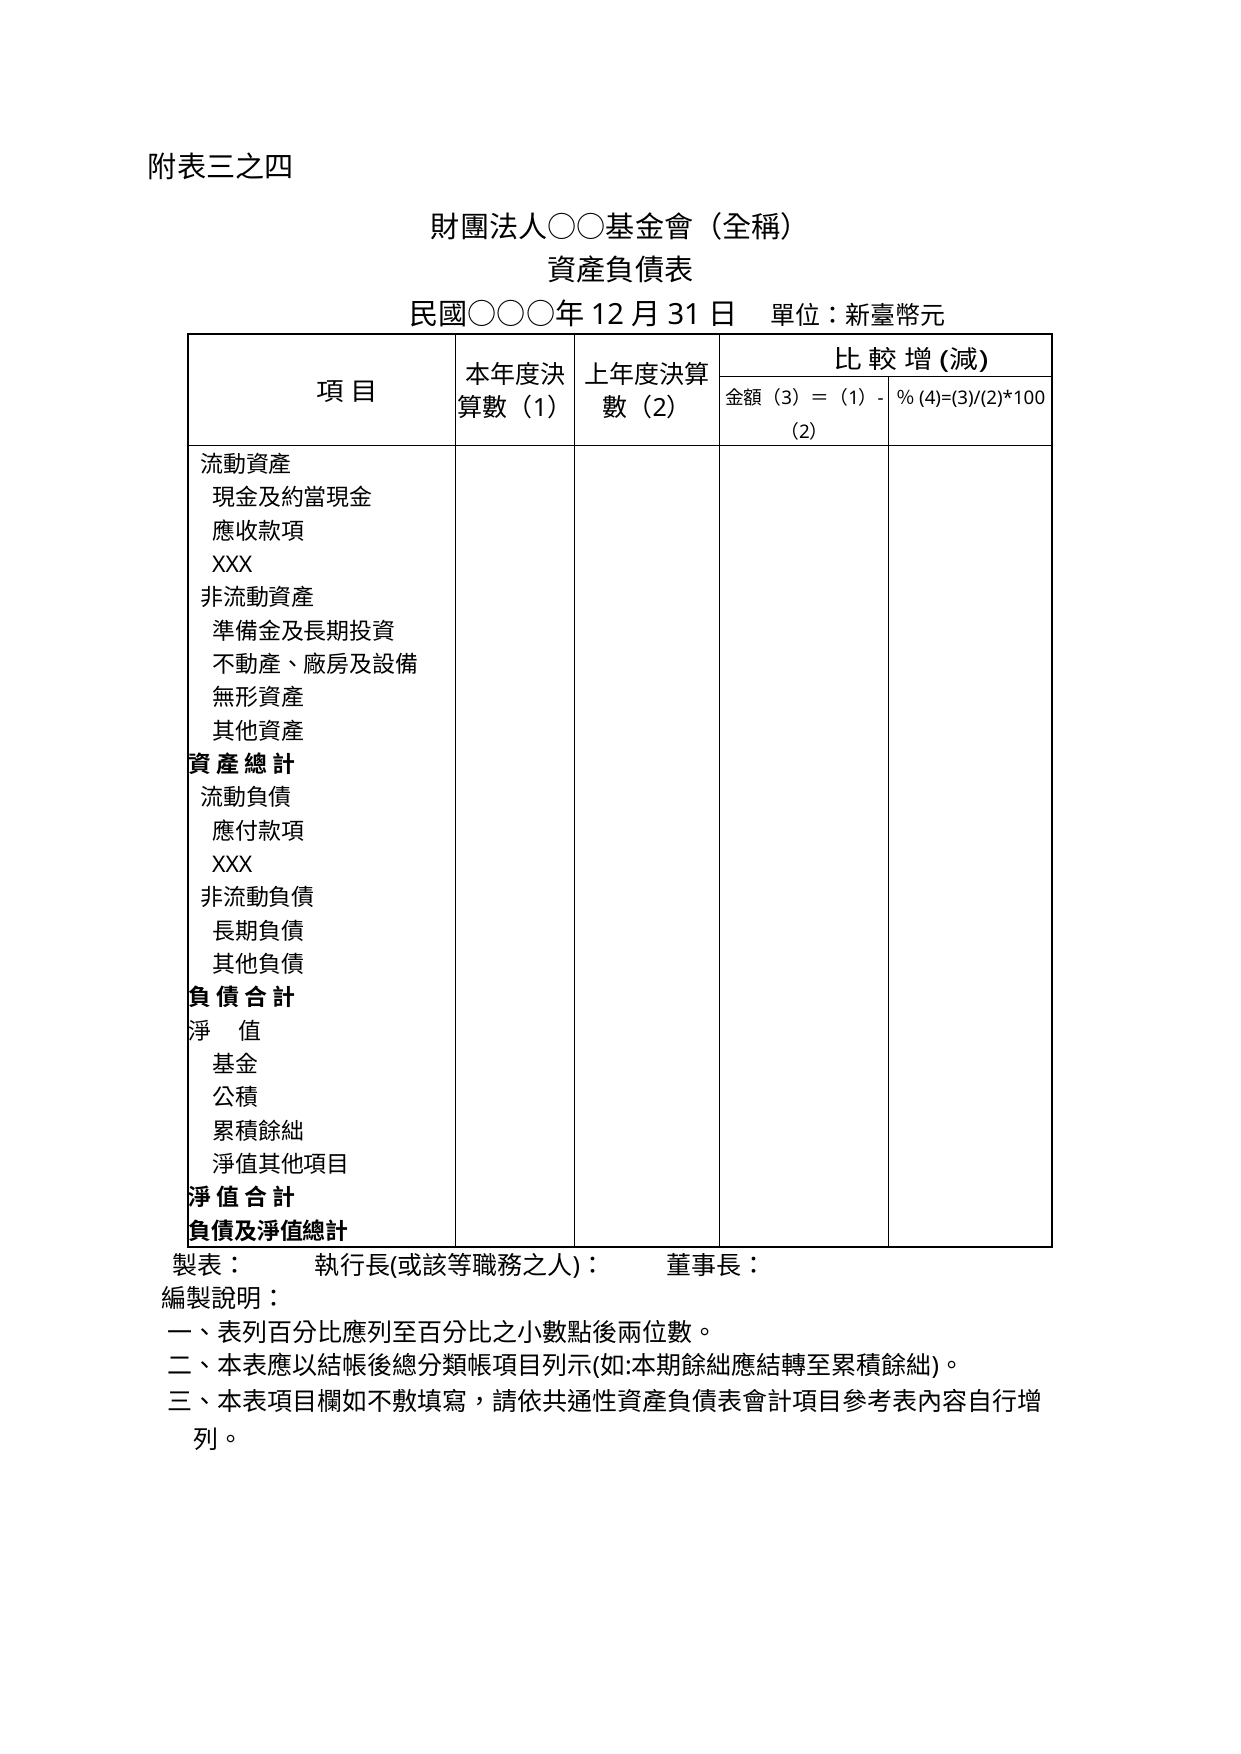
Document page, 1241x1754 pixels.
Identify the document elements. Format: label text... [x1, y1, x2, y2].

table_header 本年度決算數（1） [456, 335, 574, 445]
table_cell 流動資產 現金及約當現金 應收款項 XXX 非流動資產 準備金及長期投資 不動產、廠房及設備 無形資產 其他資產 資 產 總 計 流動負債 應付款項 XXX 非流動負債 長期負債 其他負債 負 債 合 計 淨 值 基金 公積 累積餘絀 淨值其他項目 淨 值 合 計 負債及淨值總計 [189, 446, 455, 1246]
text 編製說明： [148, 1281, 1092, 1314]
text 附表三之四 [148, 127, 1092, 202]
table_cell [575, 446, 719, 1246]
table_cell [456, 446, 574, 1246]
table_cell [889, 446, 1051, 1246]
text 二、本表應以結帳後總分類帳項目列示(如:本期餘絀應結轉至累積餘絀)。 [148, 1348, 1092, 1381]
text 民國○○○年 12 月 31 日 單位：新臺幣元 [148, 289, 1092, 333]
text 財團法人○○基金會（全稱） [148, 202, 1092, 246]
table_cell 金額（3）＝（1）-（2） [720, 377, 888, 445]
table_header 上年度決算數（2） [575, 335, 719, 445]
text 三、本表項目欄如不敷填寫，請依共通性資產負債表會計項目參考表內容自行增 列。 [148, 1381, 1092, 1456]
text 一、表列百分比應列至百分比之小數點後兩位數。 [148, 1314, 1092, 1348]
table_cell [720, 446, 888, 1246]
text 製表： 執行長(或該等職務之人)： 董事長： [148, 1248, 1092, 1281]
table_header 項 目 [189, 335, 455, 445]
table_cell ％ (4)=(3)/(2)*100 [889, 377, 1051, 445]
text 資產負債表 [148, 246, 1092, 289]
table_header 比 較 增 (減) [720, 335, 1051, 376]
